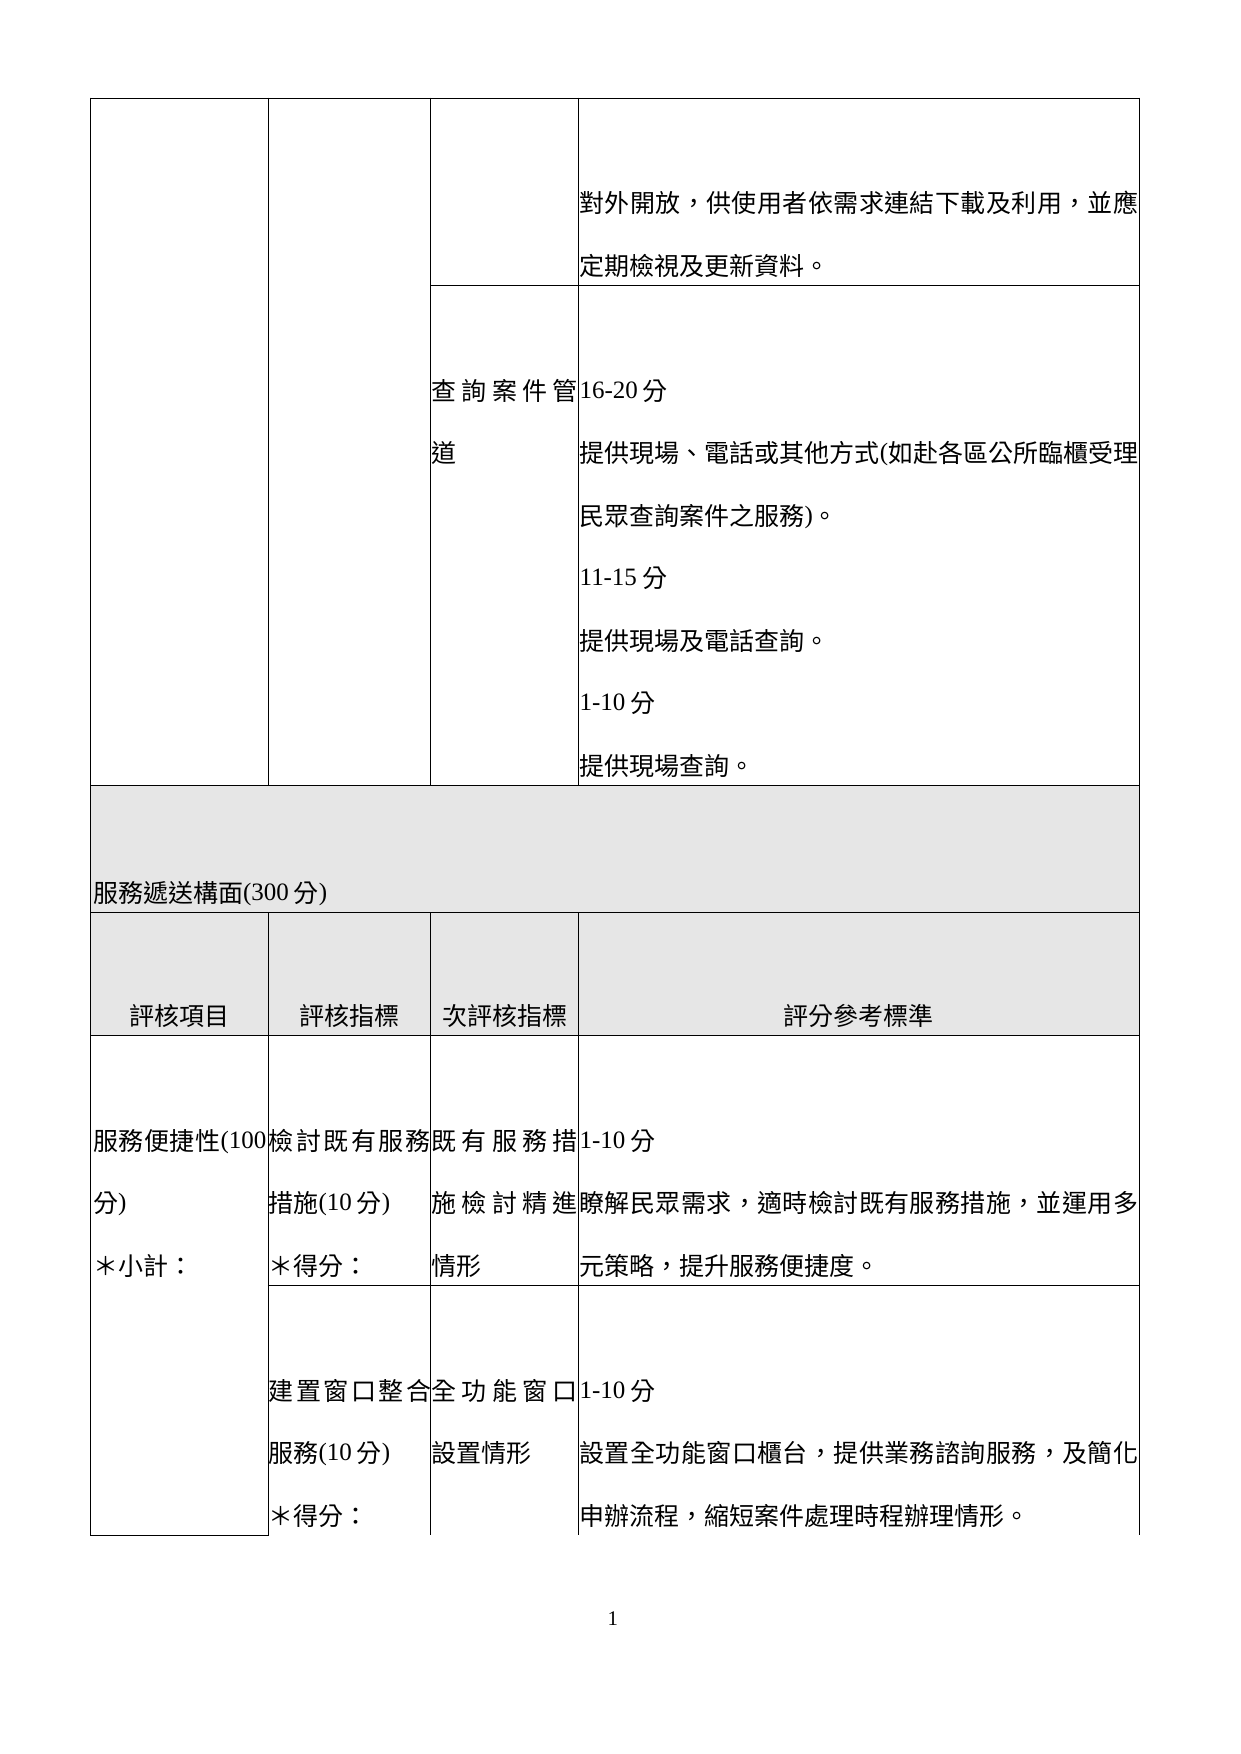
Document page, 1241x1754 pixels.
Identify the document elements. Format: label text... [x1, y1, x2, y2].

table_cell [269, 285, 430, 785]
table_cell [91, 99, 268, 285]
table_cell 評核項目 [91, 913, 268, 1035]
table_cell 既有服務措施檢討精進情形 [431, 1036, 578, 1285]
table_cell [431, 99, 578, 285]
table_cell [269, 99, 430, 285]
table_cell 16-20分 提供現場、電話或其他方式(如赴各區公所臨櫃受理民眾查詢案件之服務)。 11-15分 提供現場及電話查詢。 1-10分 提供現場查詢。 [579, 286, 1139, 785]
table_cell 建置窗口整合服務(10分) ＊得分： [269, 1286, 430, 1535]
table_cell 1-10分 設置全功能窗口櫃台，提供業務諮詢服務，及簡化申辦流程，縮短案件處理時程辦理情形。 [579, 1286, 1139, 1535]
table_cell 1-10分 瞭解民眾需求，適時檢討既有服務措施，並運用多元策略，提升服務便捷度。 [579, 1036, 1139, 1285]
table_cell 次評核指標 [431, 913, 578, 1035]
table_cell 查詢案件管道 [431, 286, 578, 785]
table_cell 服務便捷性(100分) ＊小計： [91, 1036, 268, 1535]
table_cell 對外開放，供使用者依需求連結下載及利用，並應定期檢視及更新資料。 [579, 99, 1139, 285]
table_cell 評核指標 [269, 913, 430, 1035]
table_cell [91, 285, 268, 785]
table_cell 評分參考標準 [579, 913, 1139, 1035]
table_cell 服務遞送構面(300分) [91, 786, 1139, 912]
table_cell 檢討既有服務措施(10分) ＊得分： [269, 1036, 430, 1285]
table_cell 全功能窗口設置情形 [431, 1286, 578, 1535]
